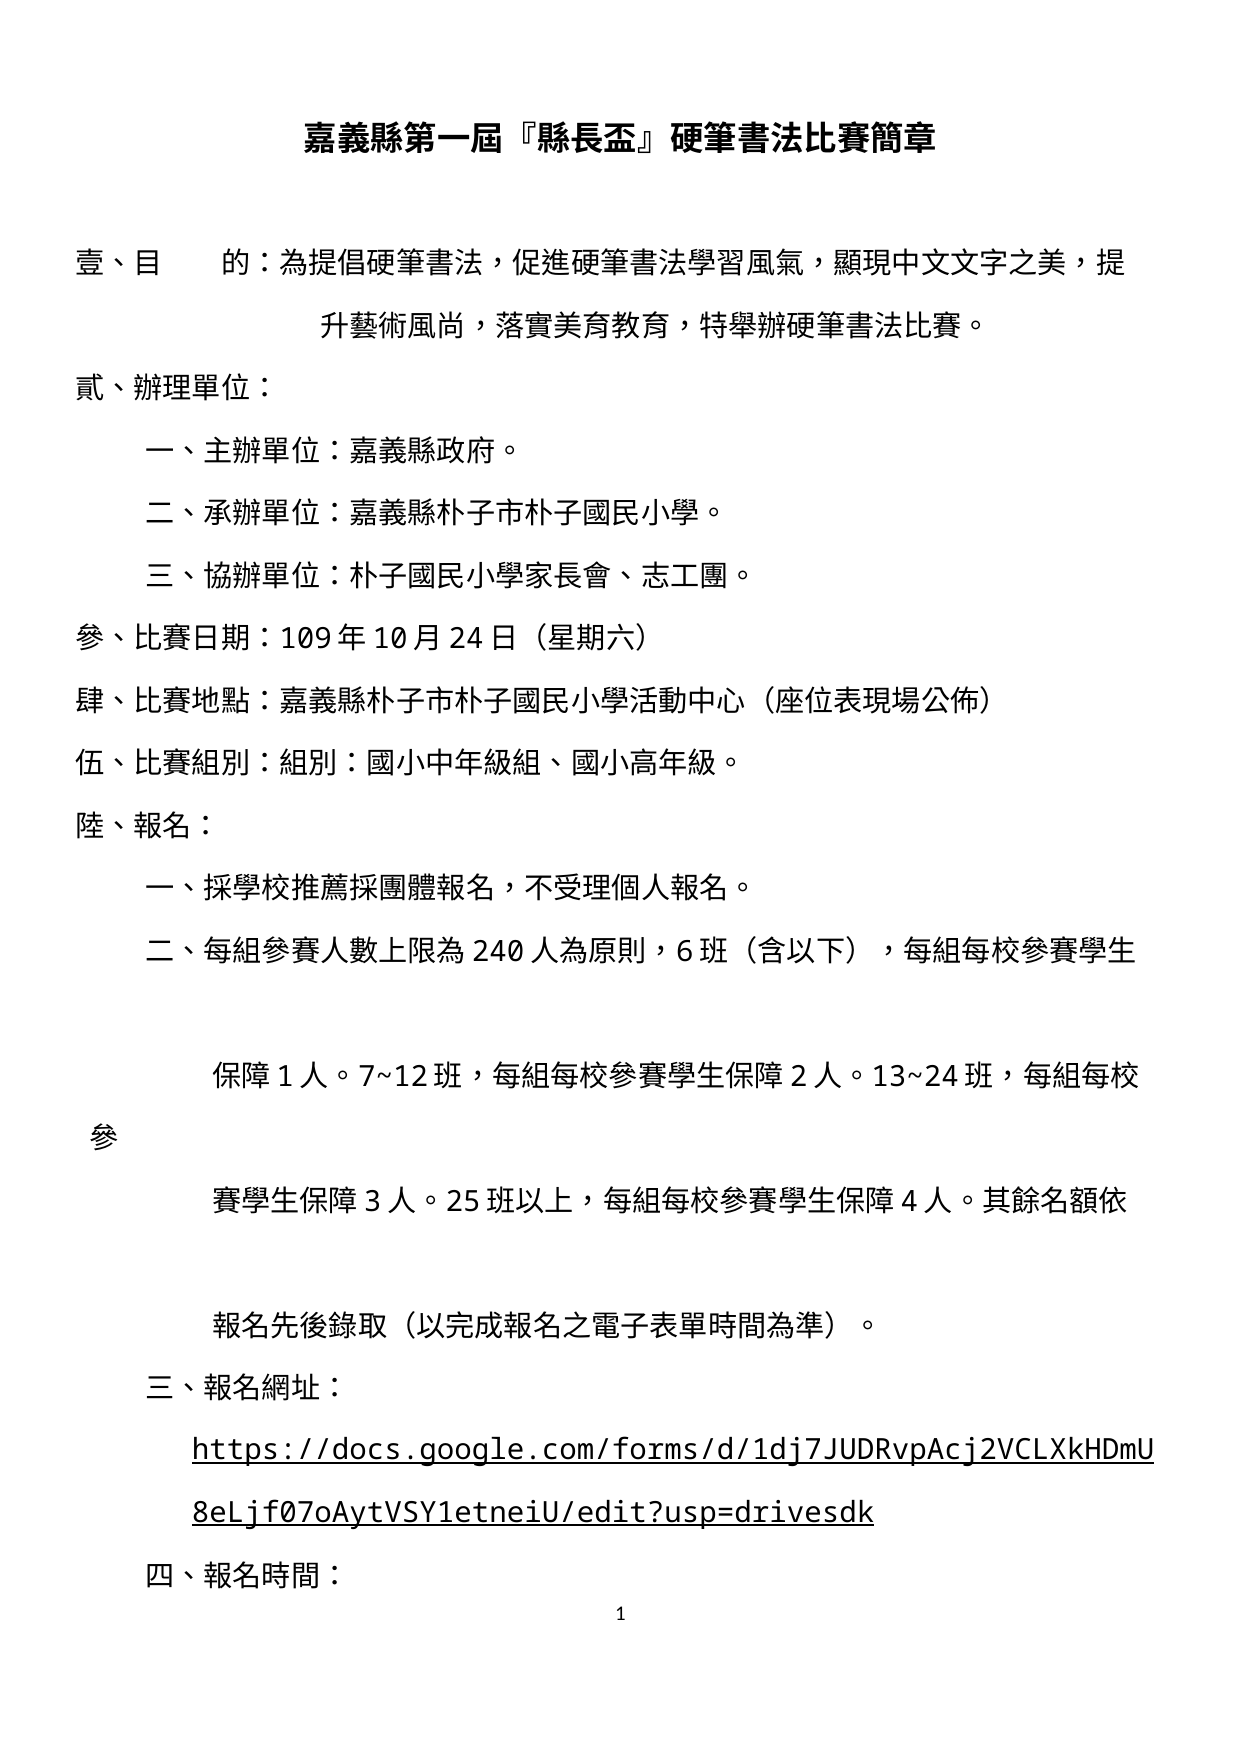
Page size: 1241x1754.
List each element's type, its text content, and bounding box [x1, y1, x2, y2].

text 肆、比賽地點：嘉義縣朴子市朴子國民小學活動中心（座位表現場公佈） [75, 657, 1165, 719]
text 四、報名時間： [75, 1532, 1165, 1594]
text 陸、報名： [75, 782, 1165, 844]
text 壹、目 的：為提倡硬筆書法，促進硬筆書法學習風氣，顯現中文文字之美，提 [75, 219, 1165, 282]
text 參、比賽日期：109年10月24日（星期六） [75, 594, 1165, 657]
text 升藝術風尚，落實美育教育，特舉辦硬筆書法比賽。 [75, 282, 1165, 344]
text 二、承辦單位：嘉義縣朴子市朴子國民小學。 [75, 469, 1165, 532]
text 嘉義縣第一屆『縣長盃』硬筆書法比賽簡章 [75, 94, 1165, 157]
text 一、主辦單位：嘉義縣政府。 [75, 407, 1165, 469]
text 三、報名網址：https://docs.google.com/forms/d/1dj7JUDRvpAcj2VCLXkHDmU8eLjf07oAytVSY1etneiU/edit?usp=drivesdk [75, 1344, 1165, 1532]
text 貳、辦理單位： [75, 344, 1165, 407]
text 伍、比賽組別：組別：國小中年級組、國小高年級。 [75, 719, 1165, 782]
text 一、採學校推薦採團體報名，不受理個人報名。 [75, 844, 1165, 907]
text 二、每組參賽人數上限為240人為原則，6班（含以下），每組每校參賽學生 保障1人。7~12班，每組每校參賽學生保障2人。13~24班，每組每校參 賽學生保障3人。25班以上，每組每校參賽學生保障4人。其餘名額依 報名先後錄取（以完成報名之電子表單時間為準）。 [75, 907, 1165, 1344]
text 三、協辦單位：朴子國民小學家長會、志工團。 [75, 532, 1165, 594]
